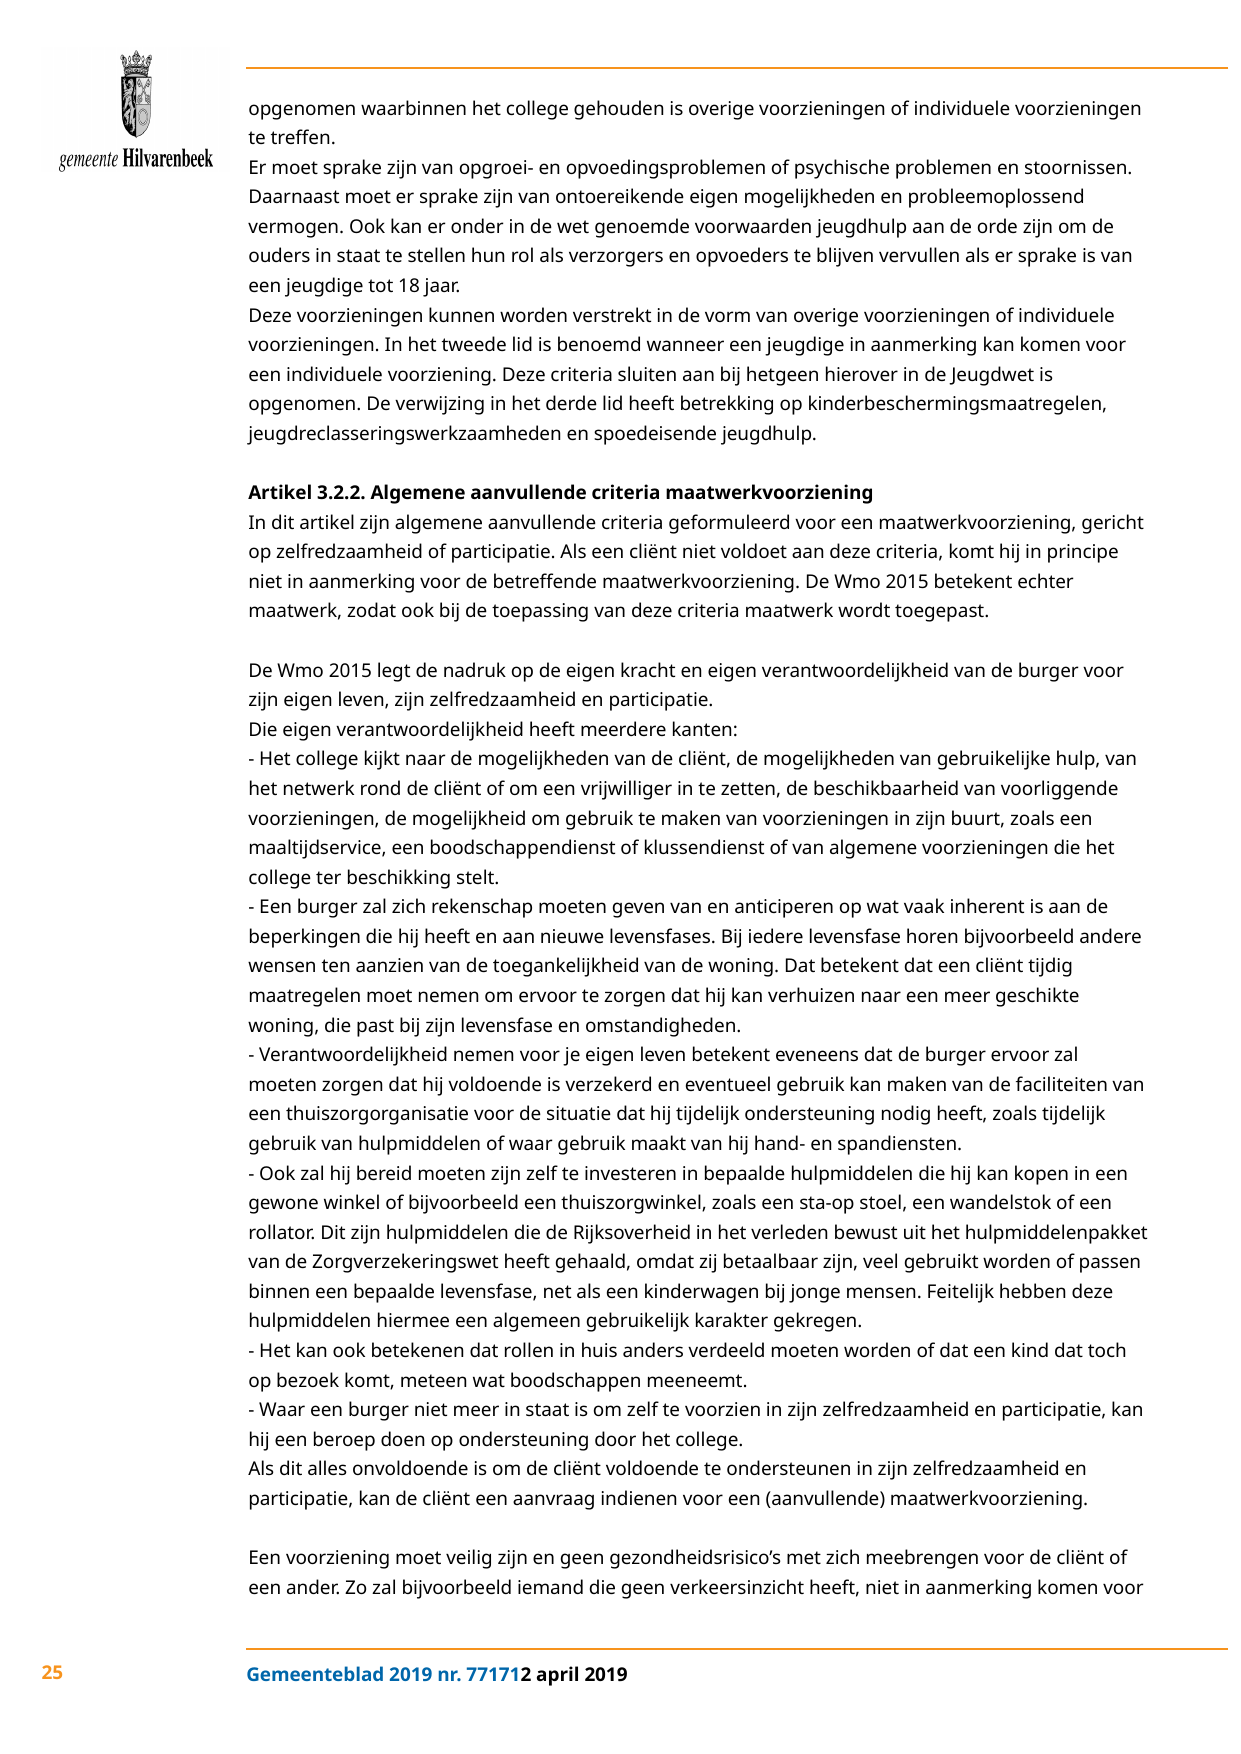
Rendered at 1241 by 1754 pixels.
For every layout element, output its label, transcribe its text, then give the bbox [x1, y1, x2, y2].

text Artikel 3.2.2. Algemene aanvullende criteria maatwerkvoorziening [248, 479, 1152, 505]
text - Het college kijkt naar de mogelijkheden van de cliënt, de mogelijkheden van gebruikelijke hulp, van het netwerk rond de cliënt of om een vrijwilliger in te zetten, de beschikbaarheid van voorliggende voorzieningen, de mogelijkheid om gebruik te maken van voorzieningen in zijn buurt, zoals een maaltijdservice, een boodschappendienst of klussendienst of van algemene voorzieningen die het college ter beschikking stelt. [248, 746, 1152, 890]
text - Een burger zal zich rekenschap moeten geven van en anticiperen op wat vaak inherent is aan de beperkingen die hij heeft en aan nieuwe levensfases. Bij iedere levensfase horen bijvoorbeeld andere wensen ten aanzien van de toegankelijkheid van de woning. Dat betekent dat een cliënt tijdig maatregelen moet nemen om ervoor te zorgen dat hij kan verhuizen naar een meer geschikte woning, die past bij zijn levensfase en omstandigheden. [248, 893, 1152, 1038]
text - Het kan ook betekenen dat rollen in huis anders verdeeld moeten worden of dat een kind dat toch op bezoek komt, meteen wat boodschappen meeneemt. [248, 1337, 1152, 1393]
text De Wmo 2015 legt de nadruk op de eigen kracht en eigen verantwoordelijkheid van de burger voor zijn eigen leven, zijn zelfredzaamheid en participatie. [248, 657, 1152, 712]
text Als dit alles onvoldoende is om de cliënt voldoende te ondersteunen in zijn zelfredzaamheid en participatie, kan de cliënt een aanvraag indienen voor een (aanvullende) maatwerkvoorziening. [248, 1456, 1152, 1511]
text opgenomen waarbinnen het college gehouden is overige voorzieningen of individuele voorzieningen te treffen. [248, 95, 1152, 150]
text - Verantwoordelijkheid nemen voor je eigen leven betekent eveneens dat de burger ervoor zal moeten zorgen dat hij voldoende is verzekerd en eventueel gebruik kan maken van de faciliteiten van een thuiszorgorganisatie voor de situatie dat hij tijdelijk ondersteuning nodig heeft, zoals tijdelijk gebruik van hulpmiddelen of waar gebruik maakt van hij hand- en spandiensten. [248, 1041, 1152, 1156]
text - Ook zal hij bereid moeten zijn zelf te investeren in bepaalde hulpmiddelen die hij kan kopen in een gewone winkel of bijvoorbeeld een thuiszorgwinkel, zoals een sta-op stoel, een wandelstok of een rollator. Dit zijn hulpmiddelen die de Rijksoverheid in het verleden bewust uit het hulpmiddelenpakket van de Zorgverzekeringswet heeft gehaald, omdat zij betaalbaar zijn, veel gebruikt worden of passen binnen een bepaalde levensfase, net als een kinderwagen bij jonge mensen. Feitelijk hebben deze hulpmiddelen hiermee een algemeen gebruikelijk karakter gekregen. [248, 1160, 1152, 1333]
text Deze voorzieningen kunnen worden verstrekt in de vorm van overige voorzieningen of individuele voorzieningen. In het tweede lid is benoemd wanneer een jeugdige in aanmerking kan komen voor een individuele voorziening. Deze criteria sluiten aan bij hetgeen hierover in de Jeugdwet is opgenomen. De verwijzing in het derde lid heeft betrekking op kinderbeschermingsmaatregelen, jeugdreclasseringswerkzaamheden en spoedeisende jeugdhulp. [248, 302, 1152, 446]
text Daarnaast moet er sprake zijn van ontoereikende eigen mogelijkheden en probleemoplossend vermogen. Ook kan er onder in de wet genoemde voorwaarden jeugdhulp aan de orde zijn om de ouders in staat te stellen hun rol als verzorgers en opvoeders te blijven vervullen als er sprake is van een jeugdige tot 18 jaar. [248, 183, 1152, 298]
picture [41, 47, 231, 172]
text Die eigen verantwoordelijkheid heeft meerdere kanten: [248, 716, 1152, 742]
text Een voorziening moet veilig zijn en geen gezondheidsrisico’s met zich meebrengen voor de cliënt of een ander. Zo zal bijvoorbeeld iemand die geen verkeersinzicht heeft, niet in aanmerking komen voor [248, 1544, 1152, 1600]
text In dit artikel zijn algemene aanvullende criteria geformuleerd voor een maatwerkvoorziening, gericht op zelfredzaamheid of participatie. Als een cliënt niet voldoet aan deze criteria, komt hij in principe niet in aanmerking voor de betreffende maatwerkvoorziening. De Wmo 2015 betekent echter maatwerk, zodat ook bij de toepassing van deze criteria maatwerk wordt toegepast. [248, 509, 1152, 623]
text - Waar een burger niet meer in staat is om zelf te voorzien in zijn zelfredzaamheid en participatie, kan hij een beroep doen op ondersteuning door het college. [248, 1396, 1152, 1452]
text Er moet sprake zijn van opgroei- en opvoedingsproblemen of psychische problemen en stoornissen. [248, 154, 1152, 180]
